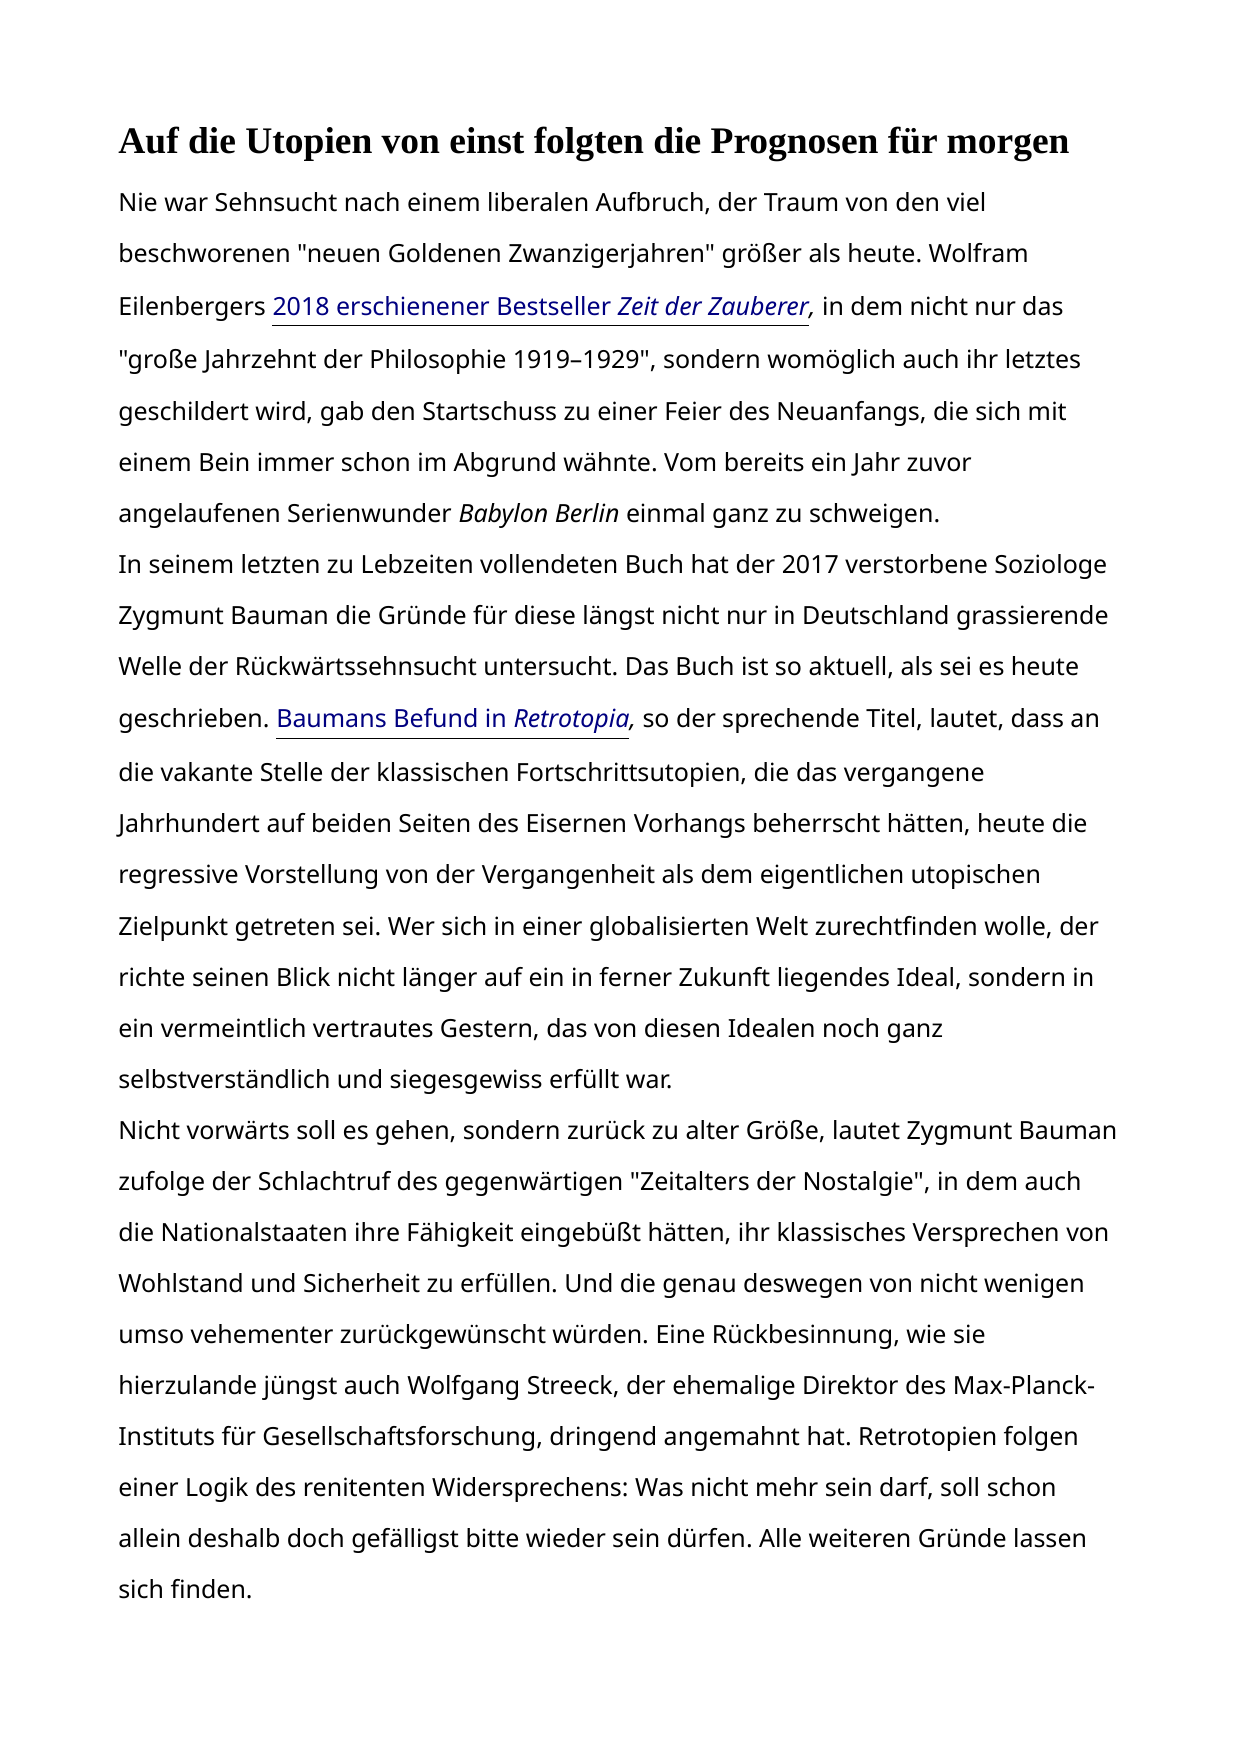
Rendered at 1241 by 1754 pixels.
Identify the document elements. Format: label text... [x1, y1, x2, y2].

text In seinem letzten zu Lebzeiten vollendeten Buch hat der 2017 verstorbene Soziologe Zygmunt Bauman die Gründe für diese längst nicht nur in Deutschland grassierende Welle der Rückwärtssehnsucht untersucht. Das Buch ist so aktuell, als sei es heute geschrieben. Baumans Befund in Retrotopia, so der sprechende Titel, lautet, dass an die vakante Stelle der klassischen Fortschrittsutopien, die das vergangene Jahrhundert auf beiden Seiten des Eisernen Vorhangs beherrscht hätten, heute die regressive Vorstellung von der Vergangenheit als dem eigentlichen utopischen Zielpunkt getreten sei. Wer sich in einer globalisierten Welt zurechtfinden wolle, der richte seinen Blick nicht länger auf ein in ferner Zukunft liegendes Ideal, sondern in ein vermeintlich vertrautes Gestern, das von diesen Idealen noch ganz selbstverständlich und siegesgewiss erfüllt war. [118, 546, 1122, 1095]
subtitle Auf die Utopien von einst folgten die Prognosen für morgen [118, 118, 1122, 161]
text Nicht vorwärts soll es gehen, sondern zurück zu alter Größe, lautet Zygmunt Bauman zufolge der Schlachtruf des gegenwärtigen "Zeitalters der Nostalgie", in dem auch die Nationalstaaten ihre Fähigkeit eingebüßt hätten, ihr klassisches Versprechen von Wohlstand und Sicherheit zu erfüllen. Und die genau deswegen von nicht wenigen umso vehementer zurückgewünscht würden. Eine Rückbesinnung, wie sie hierzulande jüngst auch Wolfgang Streeck, der ehemalige Direktor des Max-Planck-Instituts für Gesellschaftsforschung, dringend angemahnt hat. Retrotopien folgen einer Logik des renitenten Widersprechens: Was nicht mehr sein darf, soll schon allein deshalb doch gefälligst bitte wieder sein dürfen. Alle weiteren Gründe lassen sich finden. [118, 1112, 1122, 1606]
text Nie war Sehnsucht nach einem liberalen Aufbruch, der Traum von den viel beschworenen "neuen Goldenen Zwanzigerjahren" größer als heute. Wolfram Eilenbergers 2018 erschienener Bestseller Zeit der Zauberer, in dem nicht nur das "große Jahrzehnt der Philosophie 1919–1929", sondern womöglich auch ihr letztes geschildert wird, gab den Startschuss zu einer Feier des Neuanfangs, die sich mit einem Bein immer schon im Abgrund wähnte. Vom bereits ein Jahr zuvor angelaufenen Serienwunder Babylon Berlin einmal ganz zu schweigen. [118, 184, 1122, 529]
